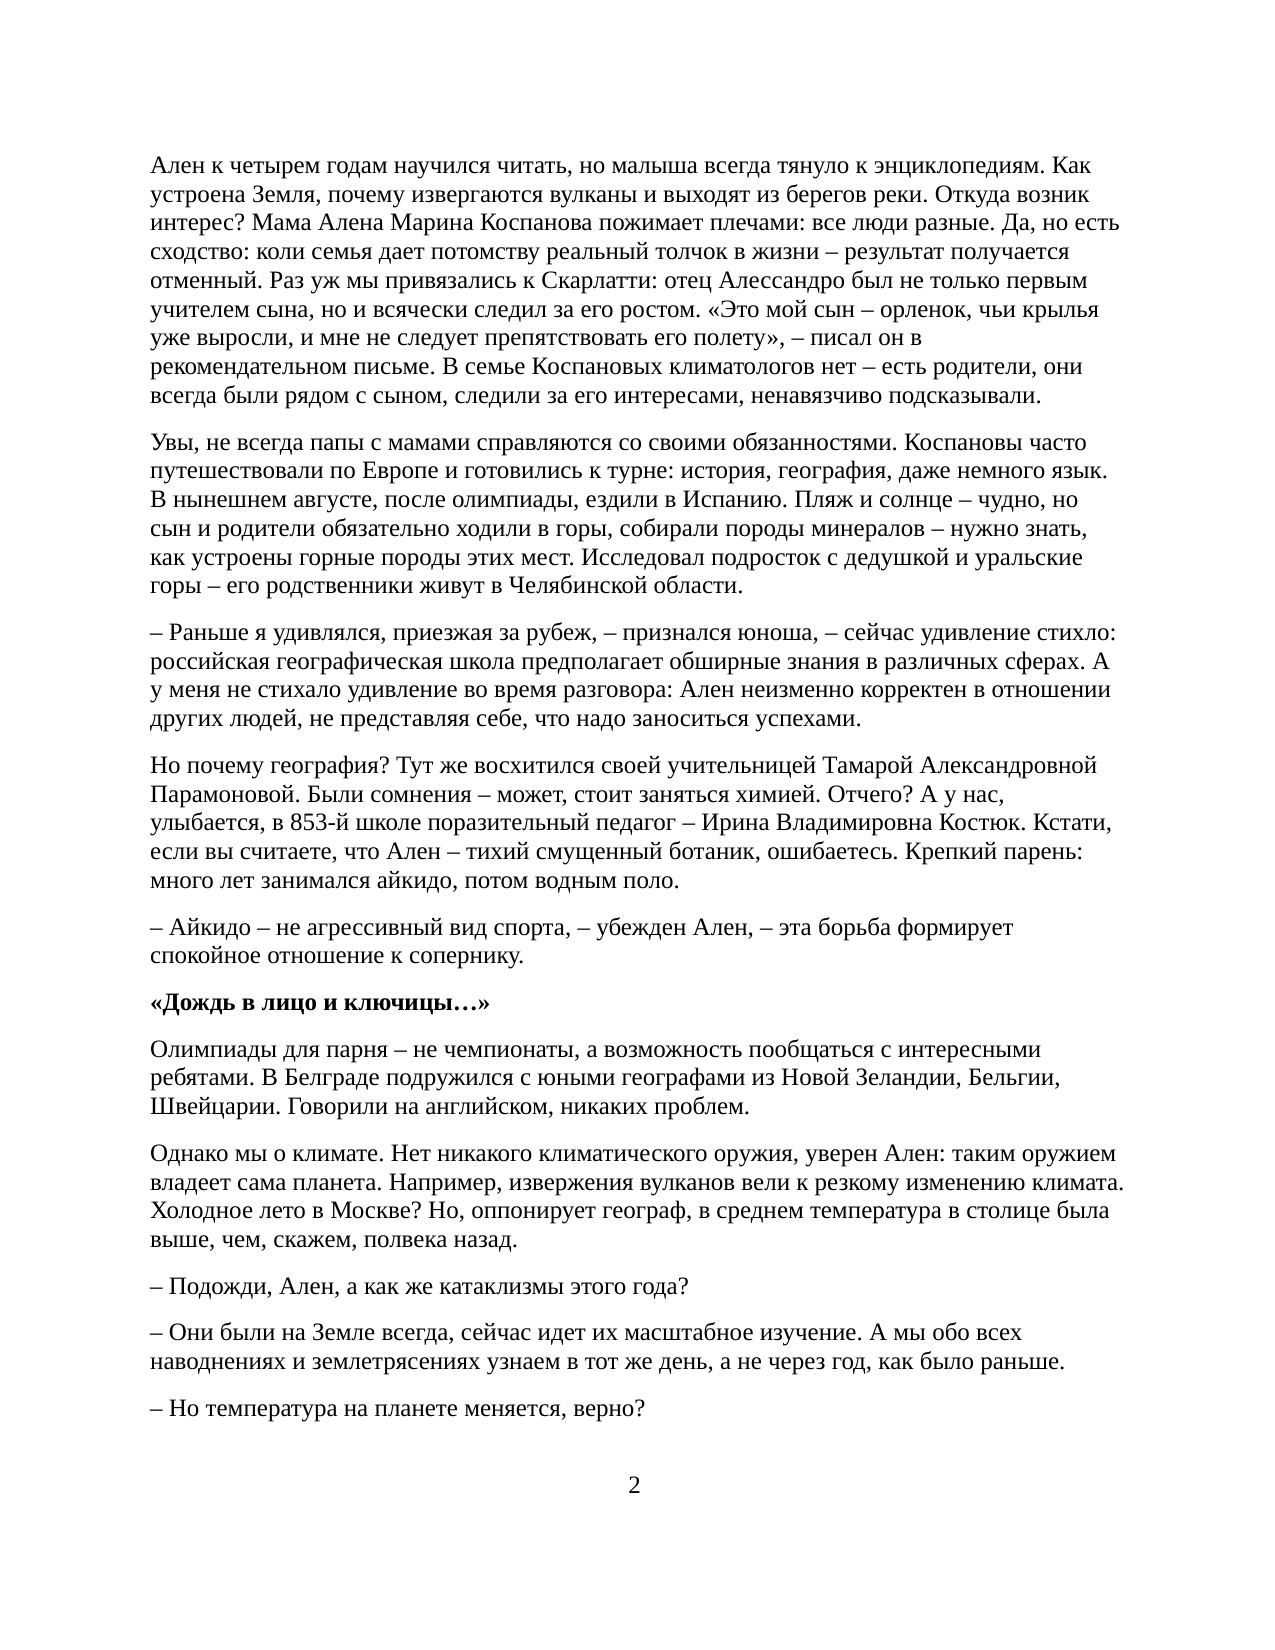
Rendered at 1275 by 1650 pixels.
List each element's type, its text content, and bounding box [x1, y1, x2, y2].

text – Они были на Земле всегда, сейчас идет их масштабное изучение. А мы обо всех наводнениях и землетрясениях узнаем в тот же день, а не через год, как было раньше. [150, 1317, 1125, 1375]
text – Айкидо – не агрессивный вид спорта, – убежден Ален, – эта борьба формирует спокойное отношение к сопернику. [150, 912, 1125, 969]
text – Но температура на планете меняется, верно? [150, 1393, 1125, 1422]
text Олимпиады для парня – не чемпионаты, а возможность пообщаться с интересными ребятами. В Белграде подружился с юными географами из Новой Зеландии, Бельгии, Швейцарии. Говорили на английском, никаких проблем. [150, 1034, 1125, 1120]
text Увы, не всегда папы с мамами справляются со своими обязанностями. Коспановы часто путешествовали по Европе и готовились к турне: история, география, даже немного язык. В нынешнем августе, после олимпиады, ездили в Испанию. Пляж и солнце – чудно, но сын и родители обязательно ходили в горы, собирали породы минералов – нужно знать, как устроены горные породы этих мест. Исследовал подросток с дедушкой и уральские горы – его родственники живут в Челябинской области. [150, 427, 1125, 599]
text – Раньше я удивлялся, приезжая за рубеж, – признался юноша, – сейчас удивление стихло: российская географическая школа предполагает обширные знания в различных сферах. А у меня не стихало удивление во время разговора: Ален неизменно корректен в отношении других людей, не представляя себе, что надо заноситься успехами. [150, 617, 1125, 732]
text Ален к четырем годам научился читать, но малыша всегда тянуло к энциклопедиям. Как устроена Земля, почему извергаются вулканы и выходят из берегов реки. Откуда возник интерес? Мама Алена Марина Коспанова пожимает плечами: все люди разные. Да, но есть сходство: коли семья дает потомству реальный толчок в жизни – результат получается отменный. Раз уж мы привязались к Скарлатти: отец Алессандро был не только первым учителем сына, но и всячески следил за его ростом. «Это мой сын – орленок, чьи крылья уже выросли, и мне не следует препятствовать его полету», – писал он в рекомендательном письме. В семье Коспановых климатологов нет – есть родители, они всегда были рядом с сыном, следили за его интересами, ненавязчиво подсказывали. [150, 150, 1125, 409]
text – Подожди, Ален, а как же катаклизмы этого года? [150, 1271, 1125, 1299]
text «Дождь в лицо и ключицы…» [150, 987, 1125, 1016]
text Но почему география? Тут же восхитился своей учительницей Тамарой Александровной Парамоновой. Были сомнения – может, стоит заняться химией. Отчего? А у нас, улыбается, в 853-й школе поразительный педагог – Ирина Владимировна Костюк. Кстати, если вы считаете, что Ален – тихий смущенный ботаник, ошибаетесь. Крепкий парень: много лет занимался айкидо, потом водным поло. [150, 750, 1125, 894]
text Однако мы о климате. Нет никакого климатического оружия, уверен Ален: таким оружием владеет сама планета. Например, извержения вулканов вели к резкому изменению климата. Холодное лето в Москве? Но, оппонирует географ, в среднем температура в столице была выше, чем, скажем, полвека назад. [150, 1138, 1125, 1253]
